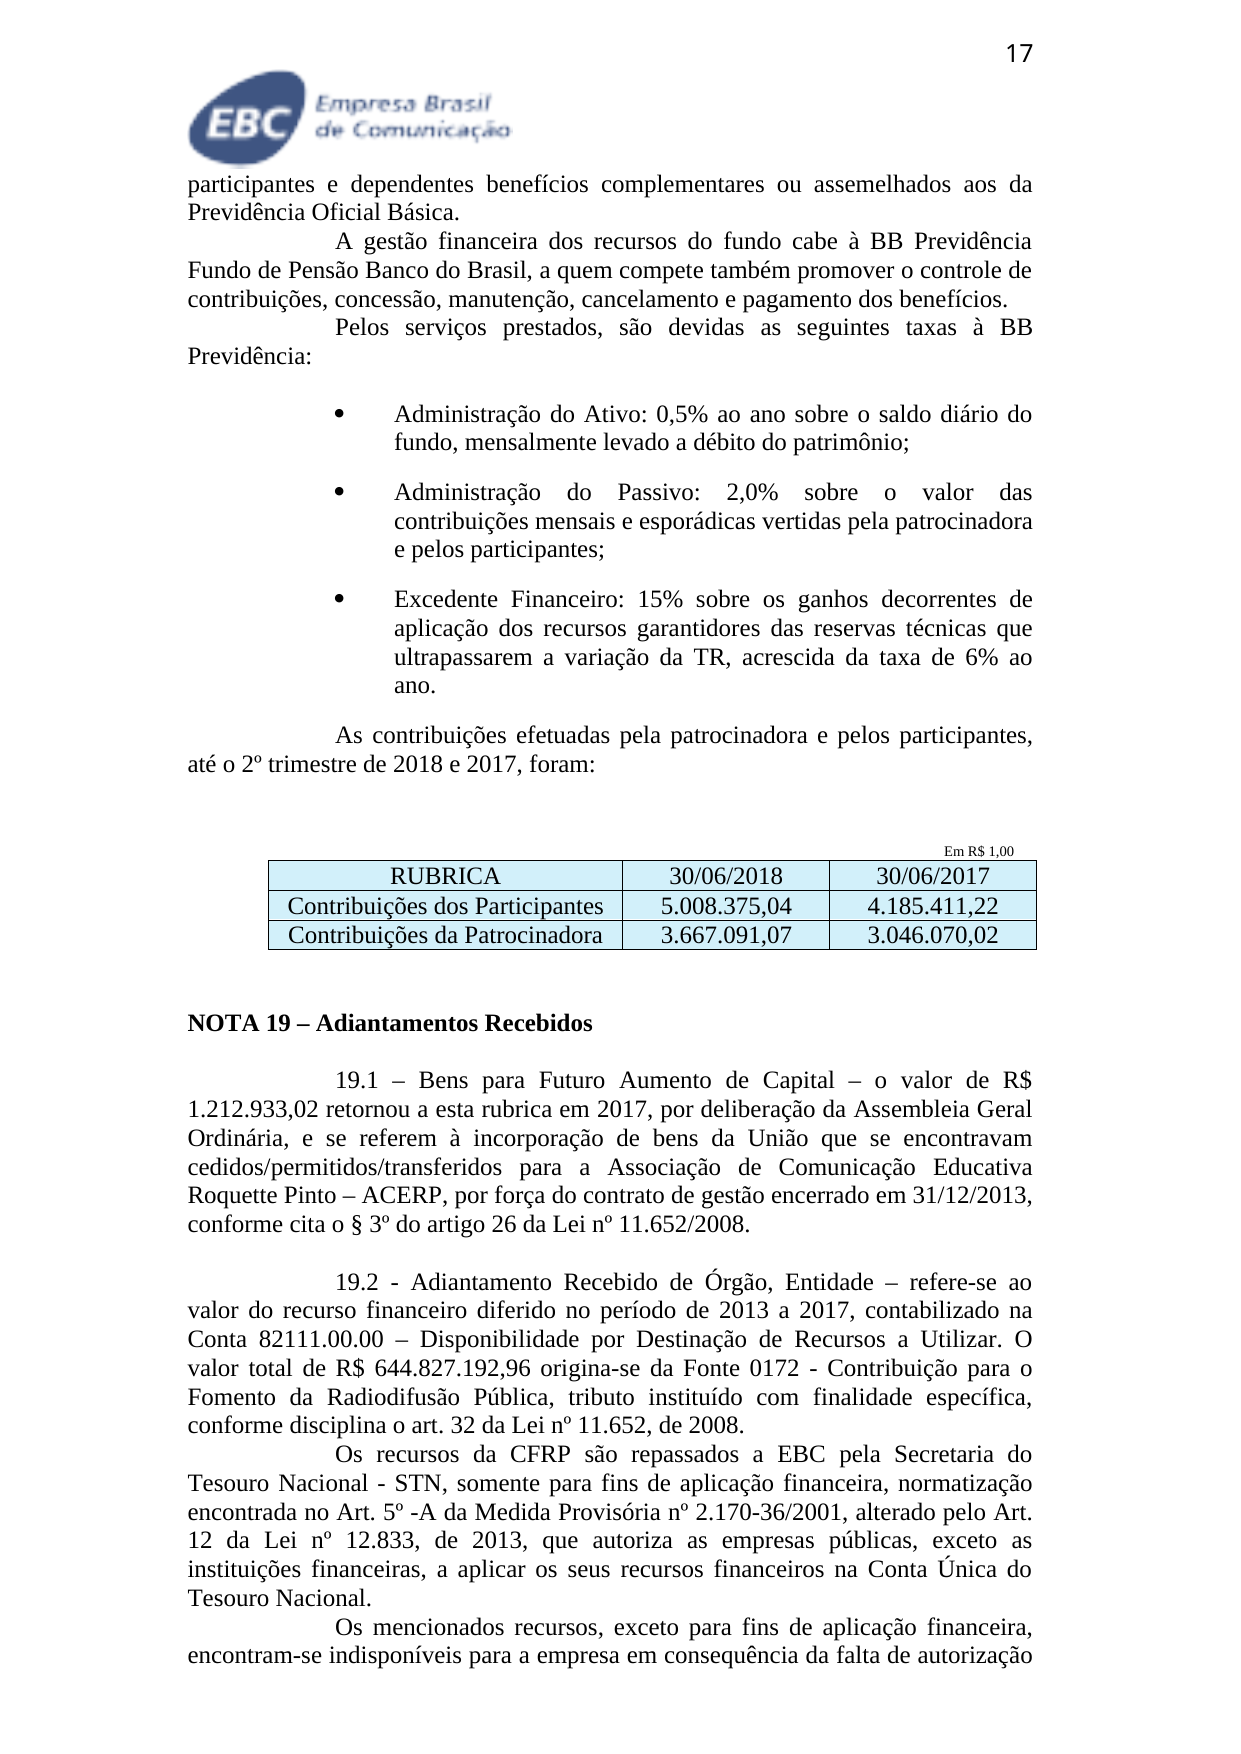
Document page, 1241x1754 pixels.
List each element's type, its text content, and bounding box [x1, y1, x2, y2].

table_header RUBRICA [269, 861, 622, 890]
table_header 30/06/2018 [623, 861, 829, 890]
text 19.1 – Bens para Futuro Aumento de Capital – o valor de R$ 1.212.933,02 retornou a esta rubrica em 2017, por deliberação da Assembleia Geral Ordinária, e se referem à incorporação de bens da União que se encontravam cedidos/permitidos/transferidos para a Associação de Comunicação Educativa Roquette Pinto – ACERP, por força do contrato de gestão encerrado em 31/12/2013, conforme cita o § 3º do artigo 26 da Lei nº 11.652/2008. [187, 1065, 1033, 1238]
table_cell 3.046.070,02 [830, 921, 1036, 949]
text Pelos serviços prestados, são devidas as seguintes taxas à BB Previdência: [187, 312, 1033, 370]
text Os mencionados recursos, exceto para fins de aplicação financeira, encontram-se indisponíveis para a empresa em consequência da falta de autorização [187, 1612, 1033, 1669]
list Administração do Ativo: 0,5% ao ano sobre o saldo diário do fundo, mensalmente levado a débito do patrimônio; [335, 399, 1033, 456]
table_cell 5.008.375,04 [623, 891, 829, 919]
text participantes e dependentes benefícios complementares ou assemelhados aos da Previdência Oficial Básica. [187, 169, 1033, 226]
text Em R$ 1,00 [187, 835, 1014, 860]
text NOTA 19 – Adiantamentos Recebidos [187, 1008, 1033, 1037]
table_cell 4.185.411,22 [830, 891, 1036, 919]
text A gestão financeira dos recursos do fundo cabe à BB Previdência Fundo de Pensão Banco do Brasil, a quem compete também promover o controle de contribuições, concessão, manutenção, cancelamento e pagamento dos benefícios. [187, 226, 1033, 312]
list Administração do Passivo: 2,0% sobre o valor das contribuições mensais e esporádicas vertidas pela patrocinadora e pelos participantes; [335, 477, 1033, 563]
table_cell Contribuições dos Participantes [269, 891, 622, 919]
list Excedente Financeiro: 15% sobre os ganhos decorrentes de aplicação dos recursos garantidores das reservas técnicas que ultrapassarem a variação da TR, acrescida da taxa de 6% ao ano. [335, 584, 1033, 699]
table_header 30/06/2017 [830, 861, 1036, 890]
table_cell Contribuições da Patrocinadora [269, 921, 622, 949]
text Os recursos da CFRP são repassados a EBC pela Secretaria do Tesouro Nacional - STN, somente para fins de aplicação financeira, normatização encontrada no Art. 5º -A da Medida Provisória nº 2.170-36/2001, alterado pelo Art. 12 da Lei nº 12.833, de 2013, que autoriza as empresas públicas, exceto as instituições financeiras, a aplicar os seus recursos financeiros na Conta Única do Tesouro Nacional. [187, 1439, 1033, 1612]
table_cell 3.667.091,07 [623, 921, 829, 949]
text 19.2 - Adiantamento Recebido de Órgão, Entidade – refere-se ao valor do recurso financeiro diferido no período de 2013 a 2017, contabilizado na Conta 82111.00.00 – Disponibilidade por Destinação de Recursos a Utilizar. O valor total de R$ 644.827.192,96 origina-se da Fonte 0172 - Contribuição para o Fomento da Radiodifusão Pública, tributo instituído com finalidade específica, conforme disciplina o art. 32 da Lei nº 11.652, de 2008. [187, 1267, 1033, 1439]
text As contribuições efetuadas pela patrocinadora e pelos participantes, até o 2º trimestre de 2018 e 2017, foram: [187, 720, 1033, 777]
